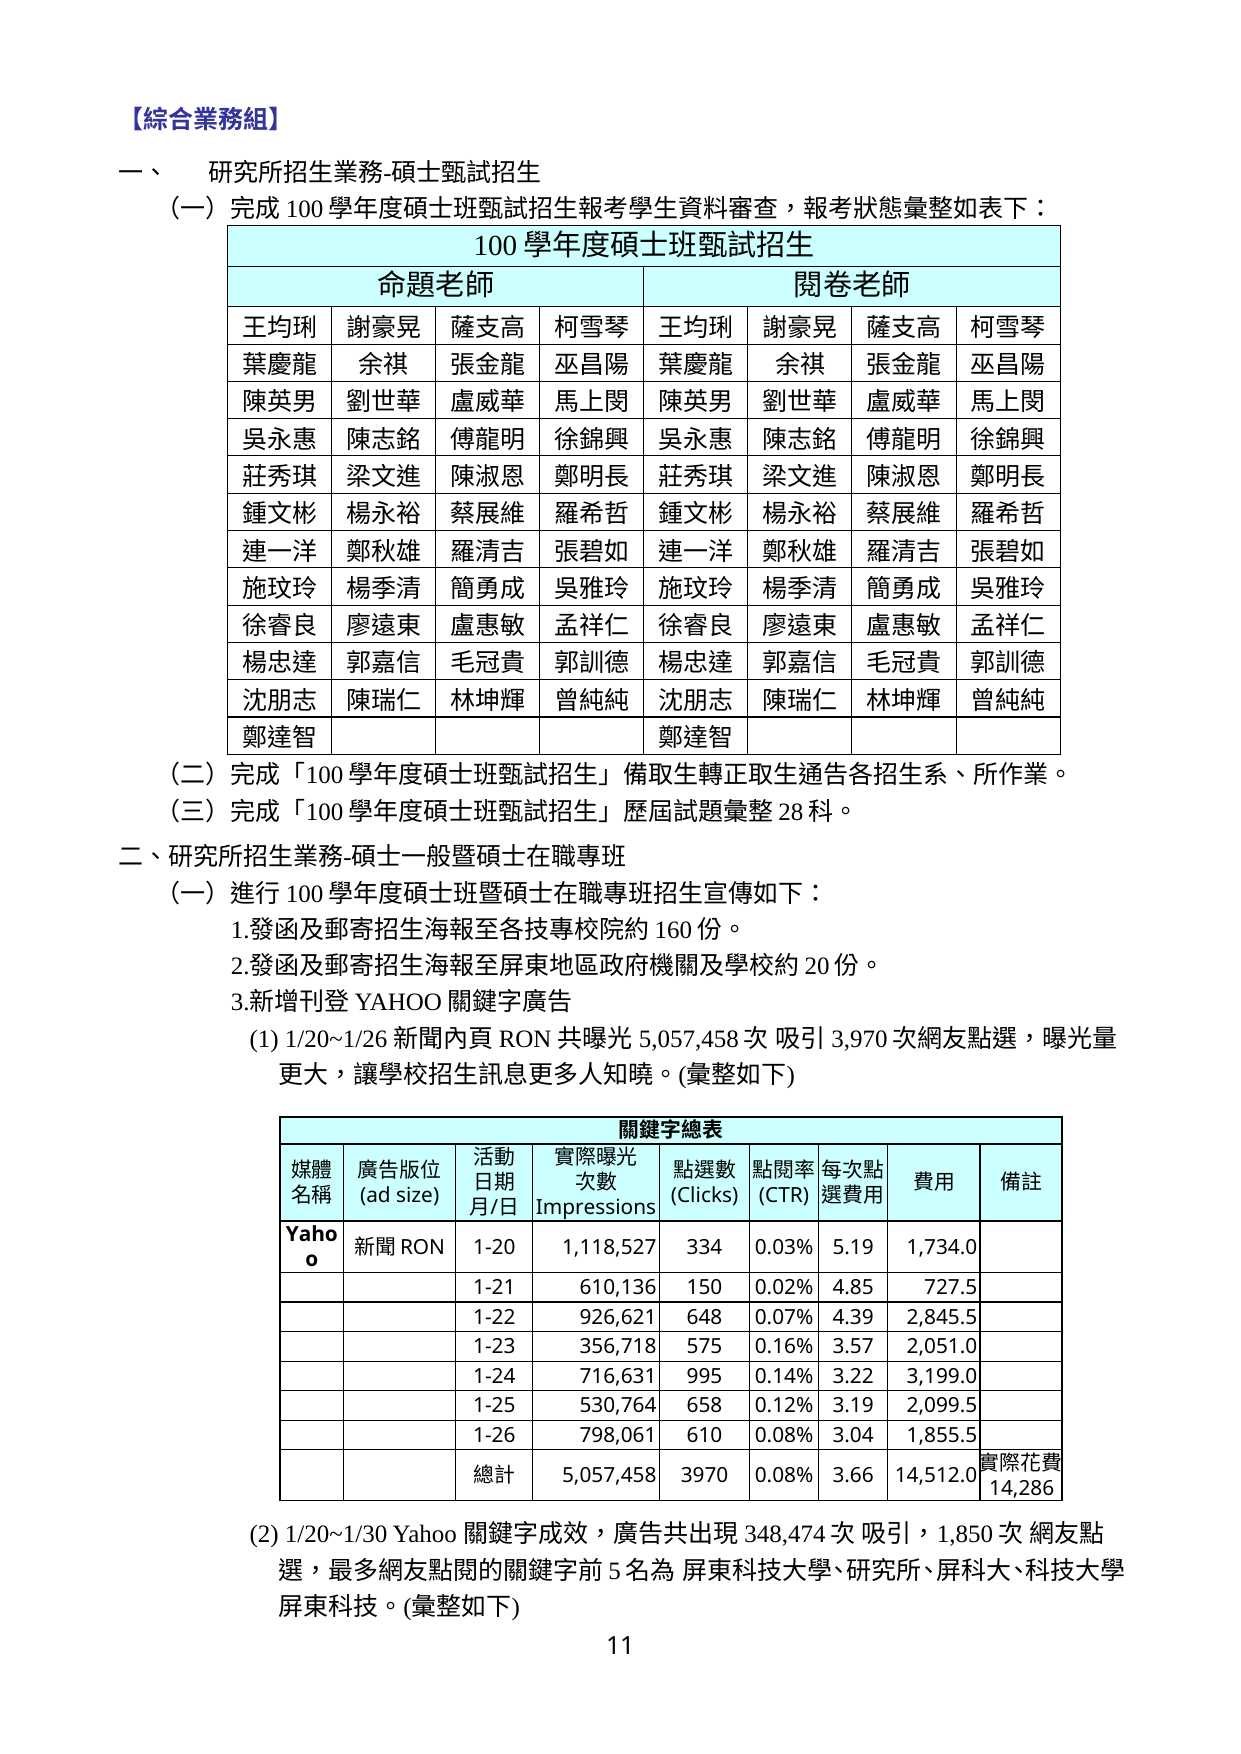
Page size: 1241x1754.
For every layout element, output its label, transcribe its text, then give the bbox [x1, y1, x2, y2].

table_cell [981, 1303, 1061, 1331]
table_cell [344, 1332, 455, 1361]
table_cell 沈朋志 [644, 680, 747, 716]
table_cell 莊秀琪 [644, 456, 747, 493]
table_cell 點選數 (Clicks) [660, 1145, 749, 1220]
table_cell 郭訓德 [540, 643, 643, 679]
table_cell [981, 1222, 1061, 1272]
table_cell 2,051.0 [888, 1332, 979, 1361]
table_cell 5,057,458 [533, 1450, 659, 1500]
table_cell 點閱率 (CTR) [750, 1145, 818, 1220]
table_cell 孟祥仁 [957, 606, 1060, 642]
text （一）完成100學年度碩士班甄試招生報考學生資料審查，報考狀態彙整如表下： [118, 189, 1122, 225]
table_cell 356,718 [533, 1332, 659, 1361]
table_cell [344, 1421, 455, 1449]
table_header 關鍵字總表 [281, 1118, 1061, 1143]
table_cell 巫昌陽 [540, 345, 643, 381]
table_cell [436, 718, 539, 754]
table_cell 658 [660, 1391, 749, 1420]
table_cell 1,118,527 [533, 1222, 659, 1272]
table_cell 葉慶龍 [228, 345, 331, 381]
table_cell 14,512.0 [888, 1450, 979, 1500]
table_cell 1-20 [456, 1222, 532, 1272]
table_cell 徐睿良 [228, 606, 331, 642]
table_cell 劉世華 [332, 382, 435, 418]
table_cell 3.22 [819, 1362, 887, 1390]
table_cell 連一洋 [644, 531, 747, 567]
table_cell [281, 1391, 343, 1420]
table_cell 0.02% [750, 1273, 818, 1301]
table_cell 連一洋 [228, 531, 331, 567]
table_cell 毛冠貴 [852, 643, 956, 679]
table_cell 1-21 [456, 1273, 532, 1301]
table_cell 1-22 [456, 1303, 532, 1331]
table_cell 總計 [456, 1450, 532, 1500]
table_header 100學年度碩士班甄試招生 [228, 226, 1060, 266]
table_cell 傅龍明 [852, 419, 956, 455]
table_cell 2,099.5 [888, 1391, 979, 1420]
table_cell 媒體名稱 [281, 1145, 343, 1220]
table_cell 備註 [981, 1145, 1061, 1220]
table_cell 曾純純 [540, 680, 643, 716]
table_cell 1-23 [456, 1332, 532, 1361]
table_cell 吳永惠 [228, 419, 331, 455]
table_cell 每次點選費用 [819, 1145, 887, 1220]
table_cell [981, 1391, 1061, 1420]
table_cell 楊忠達 [644, 643, 747, 679]
table_cell [748, 718, 851, 754]
table_cell 羅希哲 [957, 494, 1060, 530]
table_cell 費用 [888, 1145, 979, 1220]
table_cell [957, 718, 1060, 754]
table_cell 盧威華 [436, 382, 539, 418]
table_cell 995 [660, 1362, 749, 1390]
text 3.新增刊登YAHOO關鍵字廣告 [118, 982, 1122, 1018]
table_cell 王均琍 [644, 307, 747, 343]
table_cell 鄭秋雄 [748, 531, 851, 567]
table_cell 楊季清 [748, 568, 851, 604]
table_cell [281, 1362, 343, 1390]
table_cell [332, 718, 435, 754]
table_cell 廣告版位 (ad size) [344, 1145, 455, 1220]
text （三）完成「100學年度碩士班甄試招生」歷屆試題彙整28科。 [118, 791, 1122, 827]
table_cell 926,621 [533, 1303, 659, 1331]
text （一）進行100學年度碩士班暨碩士在職專班招生宣傳如下： [118, 873, 1122, 909]
table_cell 郭嘉信 [332, 643, 435, 679]
text 二、研究所招生業務-碩士一般暨碩士在職專班 [118, 827, 1122, 873]
table_cell 沈朋志 [228, 680, 331, 716]
table_cell 劉世華 [748, 382, 851, 418]
table_cell 陳瑞仁 [748, 680, 851, 716]
table_cell 4.39 [819, 1303, 887, 1331]
table_cell 盧惠敏 [436, 606, 539, 642]
table_cell 陳淑恩 [852, 456, 956, 493]
table_cell 吳雅玲 [540, 568, 643, 604]
table_cell 3.19 [819, 1391, 887, 1420]
table_cell 2,845.5 [888, 1303, 979, 1331]
table_cell 馬上閔 [957, 382, 1060, 418]
table_cell 郭嘉信 [748, 643, 851, 679]
table_cell 4.85 [819, 1273, 887, 1301]
text 【綜合業務組】 [118, 94, 1122, 135]
table_cell [981, 1332, 1061, 1361]
table_cell 1-25 [456, 1391, 532, 1420]
table_cell [344, 1450, 455, 1500]
table_cell 610,136 [533, 1273, 659, 1301]
table_cell 曾純純 [957, 680, 1060, 716]
table_cell 薩支高 [436, 307, 539, 343]
table_cell Yahoo [281, 1222, 343, 1272]
table_cell 0.07% [750, 1303, 818, 1331]
table_cell 1-24 [456, 1362, 532, 1390]
table_cell [344, 1273, 455, 1301]
table_cell 梁文進 [332, 456, 435, 493]
table_cell 林坤輝 [852, 680, 956, 716]
table_cell 0.14% [750, 1362, 818, 1390]
table_cell 鄭達智 [644, 718, 747, 754]
table_cell 郭訓德 [957, 643, 1060, 679]
table_cell [540, 718, 643, 754]
table_cell 5.19 [819, 1222, 887, 1272]
table_cell 陳英男 [228, 382, 331, 418]
table_cell 蔡展維 [852, 494, 956, 530]
table_cell 3.57 [819, 1332, 887, 1361]
table_cell 林坤輝 [436, 680, 539, 716]
table_cell 施玟玲 [228, 568, 331, 604]
table_cell [281, 1332, 343, 1361]
table_cell 閱卷老師 [644, 267, 1060, 306]
table_cell 陳瑞仁 [332, 680, 435, 716]
table_cell 張金龍 [852, 345, 956, 381]
table_cell 盧惠敏 [852, 606, 956, 642]
table_cell 0.08% [750, 1450, 818, 1500]
table_cell 施玟玲 [644, 568, 747, 604]
table_cell 530,764 [533, 1391, 659, 1420]
table_cell 3.66 [819, 1450, 887, 1500]
table_cell 實際曝光 次數 Impressions [533, 1145, 659, 1220]
text (2) 1/20~1/30 Yahoo 關鍵字成效，廣告共出現 348,474次 吸引，1,850次 網友點選，最多網友點閱的關鍵字前5名為 屏東科技大學、研究所、屏科大、科技大學、屏東科技。(彙整如下) [249, 1514, 1122, 1623]
table_cell 巫昌陽 [957, 345, 1060, 381]
table_cell 命題老師 [228, 267, 643, 306]
table_cell [281, 1450, 343, 1500]
table_cell 楊永裕 [332, 494, 435, 530]
table_cell 孟祥仁 [540, 606, 643, 642]
table_cell 陳淑恩 [436, 456, 539, 493]
table_cell 陳志銘 [332, 419, 435, 455]
table_cell 張碧如 [540, 531, 643, 567]
table_cell 陳志銘 [748, 419, 851, 455]
table_cell 3,199.0 [888, 1362, 979, 1390]
table_cell 鍾文彬 [228, 494, 331, 530]
table_cell [981, 1273, 1061, 1301]
table_cell 徐錦興 [957, 419, 1060, 455]
table_cell 活動 日期 月/日 [456, 1145, 532, 1220]
table_cell 鄭明長 [540, 456, 643, 493]
table_cell 610 [660, 1421, 749, 1449]
list 研究所招生業務-碩士甄試招生 [118, 143, 1122, 189]
table_cell 716,631 [533, 1362, 659, 1390]
table_cell [981, 1362, 1061, 1390]
table_cell 柯雪琴 [540, 307, 643, 343]
table_cell [281, 1273, 343, 1301]
table_cell 王均琍 [228, 307, 331, 343]
table_cell 張碧如 [957, 531, 1060, 567]
table_cell [344, 1362, 455, 1390]
table_cell 798,061 [533, 1421, 659, 1449]
table_cell 575 [660, 1332, 749, 1361]
table_cell [344, 1303, 455, 1331]
table_cell 新聞RON [344, 1222, 455, 1272]
table_cell 余祺 [332, 345, 435, 381]
table_cell 1-26 [456, 1421, 532, 1449]
text 1.發函及郵寄招生海報至各技專校院約160份。 [118, 909, 1122, 946]
table_cell 0.08% [750, 1421, 818, 1449]
table_cell 薩支高 [852, 307, 956, 343]
table_cell 吳永惠 [644, 419, 747, 455]
text (1) 1/20~1/26 新聞內頁RON 共曝光 5,057,458次 吸引 3,970次網友點選，曝光量更大，讓學校招生訊息更多人知曉。(彙整如下) [249, 1018, 1122, 1091]
table_cell 150 [660, 1273, 749, 1301]
table_cell 3.04 [819, 1421, 887, 1449]
table_cell 盧威華 [852, 382, 956, 418]
table_cell 徐錦興 [540, 419, 643, 455]
table_cell 鄭秋雄 [332, 531, 435, 567]
table_cell 吳雅玲 [957, 568, 1060, 604]
table_cell 徐睿良 [644, 606, 747, 642]
table_cell [981, 1421, 1061, 1449]
table_cell 簡勇成 [436, 568, 539, 604]
table_cell [281, 1303, 343, 1331]
table_cell 廖遠東 [748, 606, 851, 642]
table_cell 3970 [660, 1450, 749, 1500]
table_cell 334 [660, 1222, 749, 1272]
table_cell 實際花費 14,286 [981, 1450, 1061, 1500]
table_cell 0.16% [750, 1332, 818, 1361]
table_cell 1,855.5 [888, 1421, 979, 1449]
table_cell 羅希哲 [540, 494, 643, 530]
table_cell 廖遠東 [332, 606, 435, 642]
table_cell 鄭明長 [957, 456, 1060, 493]
table_cell 簡勇成 [852, 568, 956, 604]
table_cell 梁文進 [748, 456, 851, 493]
table_cell 張金龍 [436, 345, 539, 381]
table_cell [344, 1391, 455, 1420]
text 2.發函及郵寄招生海報至屏東地區政府機關及學校約20份。 [118, 946, 1122, 982]
table_cell 0.12% [750, 1391, 818, 1420]
table_cell 1,734.0 [888, 1222, 979, 1272]
table_cell 羅清吉 [852, 531, 956, 567]
table_cell 傅龍明 [436, 419, 539, 455]
table_cell 鍾文彬 [644, 494, 747, 530]
table_cell 羅清吉 [436, 531, 539, 567]
table_cell [852, 718, 956, 754]
table_cell 楊忠達 [228, 643, 331, 679]
table_cell 648 [660, 1303, 749, 1331]
text （二）完成「100學年度碩士班甄試招生」備取生轉正取生通告各招生系、所作業。 [118, 755, 1122, 791]
table_cell 莊秀琪 [228, 456, 331, 493]
table_cell 727.5 [888, 1273, 979, 1301]
table_cell [281, 1421, 343, 1449]
table_cell 柯雪琴 [957, 307, 1060, 343]
table_cell 馬上閔 [540, 382, 643, 418]
table_cell 謝豪晃 [748, 307, 851, 343]
table_cell 謝豪晃 [332, 307, 435, 343]
table_cell 陳英男 [644, 382, 747, 418]
table_cell 0.03% [750, 1222, 818, 1272]
table_cell 余祺 [748, 345, 851, 381]
table_cell 蔡展維 [436, 494, 539, 530]
table_cell 楊永裕 [748, 494, 851, 530]
table_cell 鄭達智 [228, 718, 331, 754]
table_cell 毛冠貴 [436, 643, 539, 679]
table_cell 葉慶龍 [644, 345, 747, 381]
table_cell 楊季清 [332, 568, 435, 604]
